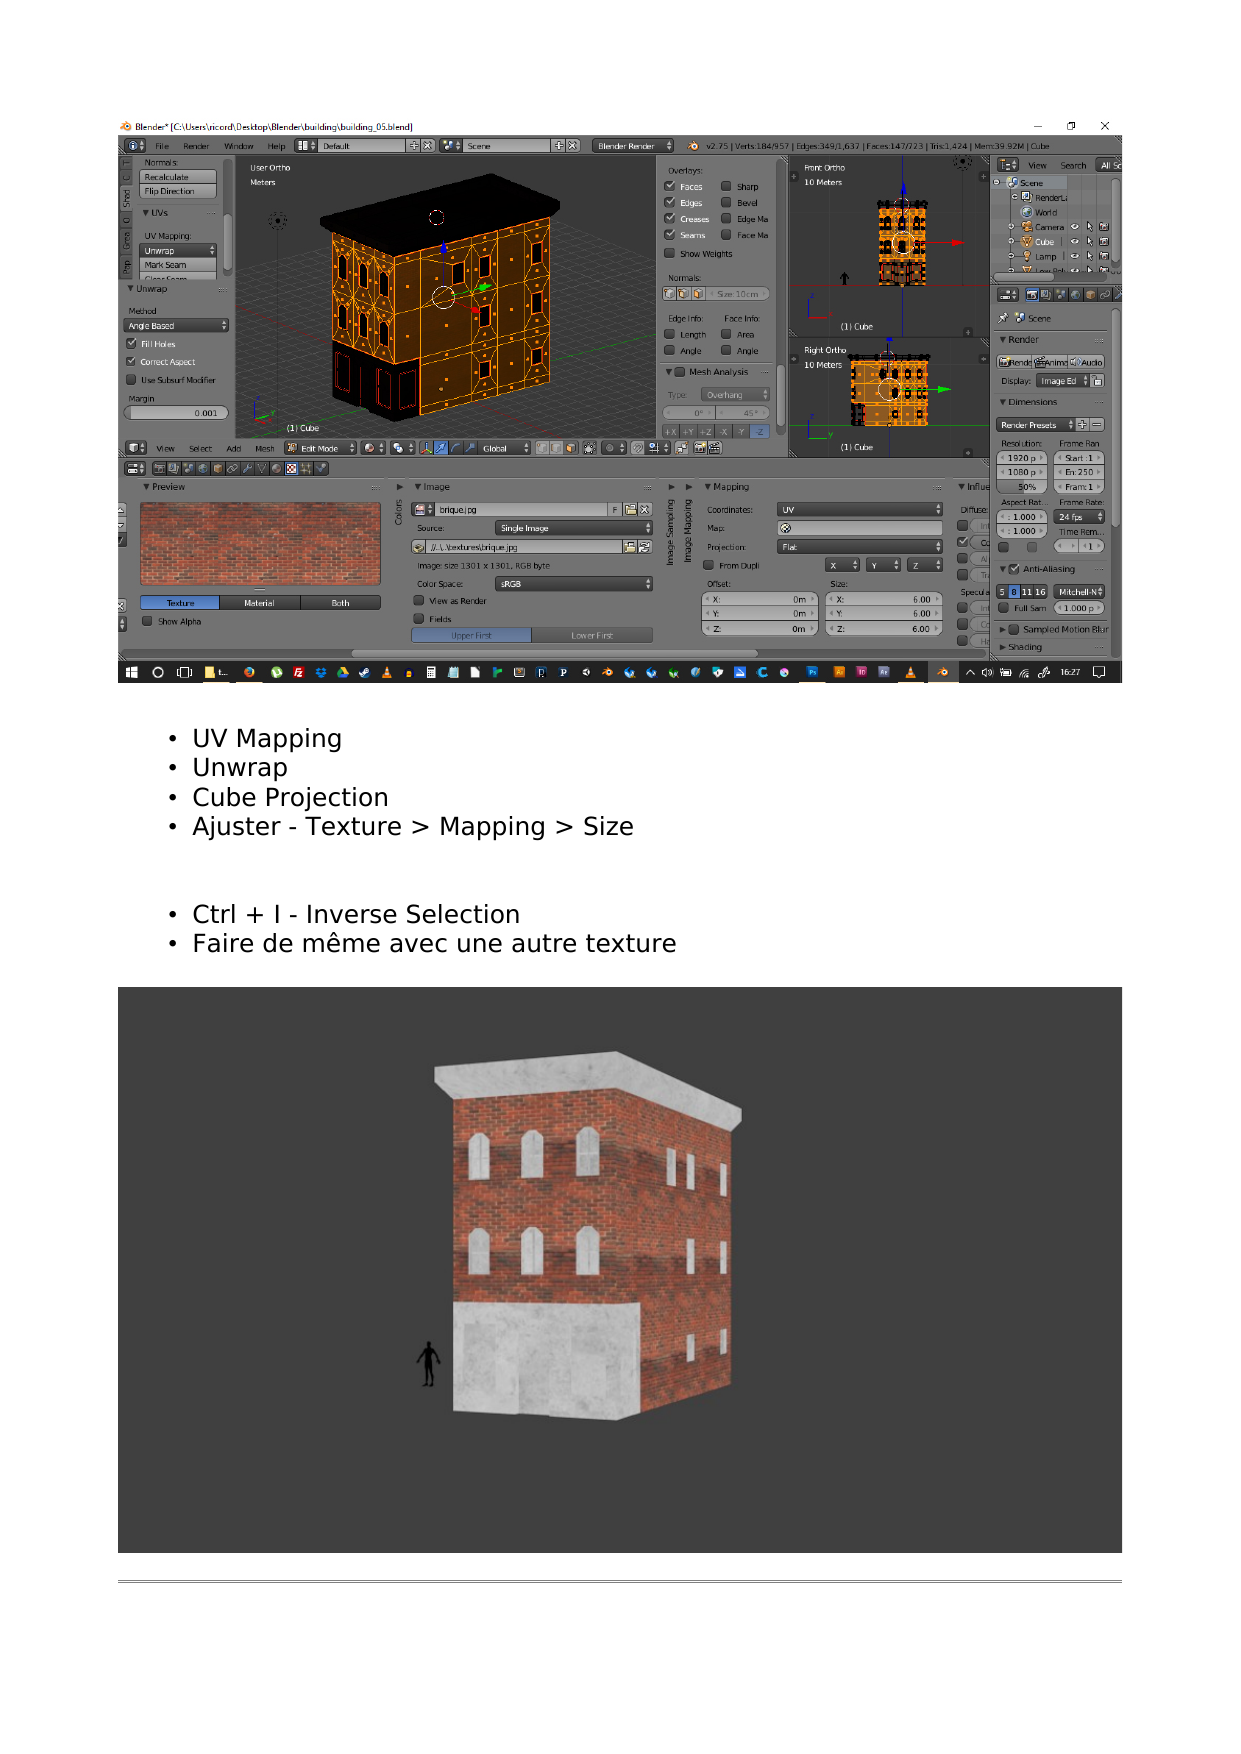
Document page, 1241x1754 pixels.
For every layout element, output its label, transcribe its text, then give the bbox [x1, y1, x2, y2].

list Faire de même avec une autre texture [177, 929, 1122, 958]
list Cube Projection [177, 783, 1122, 812]
list UV Mapping [177, 724, 1122, 754]
picture [118, 987, 1123, 1553]
picture [118, 118, 1123, 683]
list Ctrl + I - Inverse Selection [177, 900, 1122, 929]
list Ajuster - Texture > Mapping > Size [177, 812, 1122, 841]
list Unwrap [177, 754, 1122, 783]
